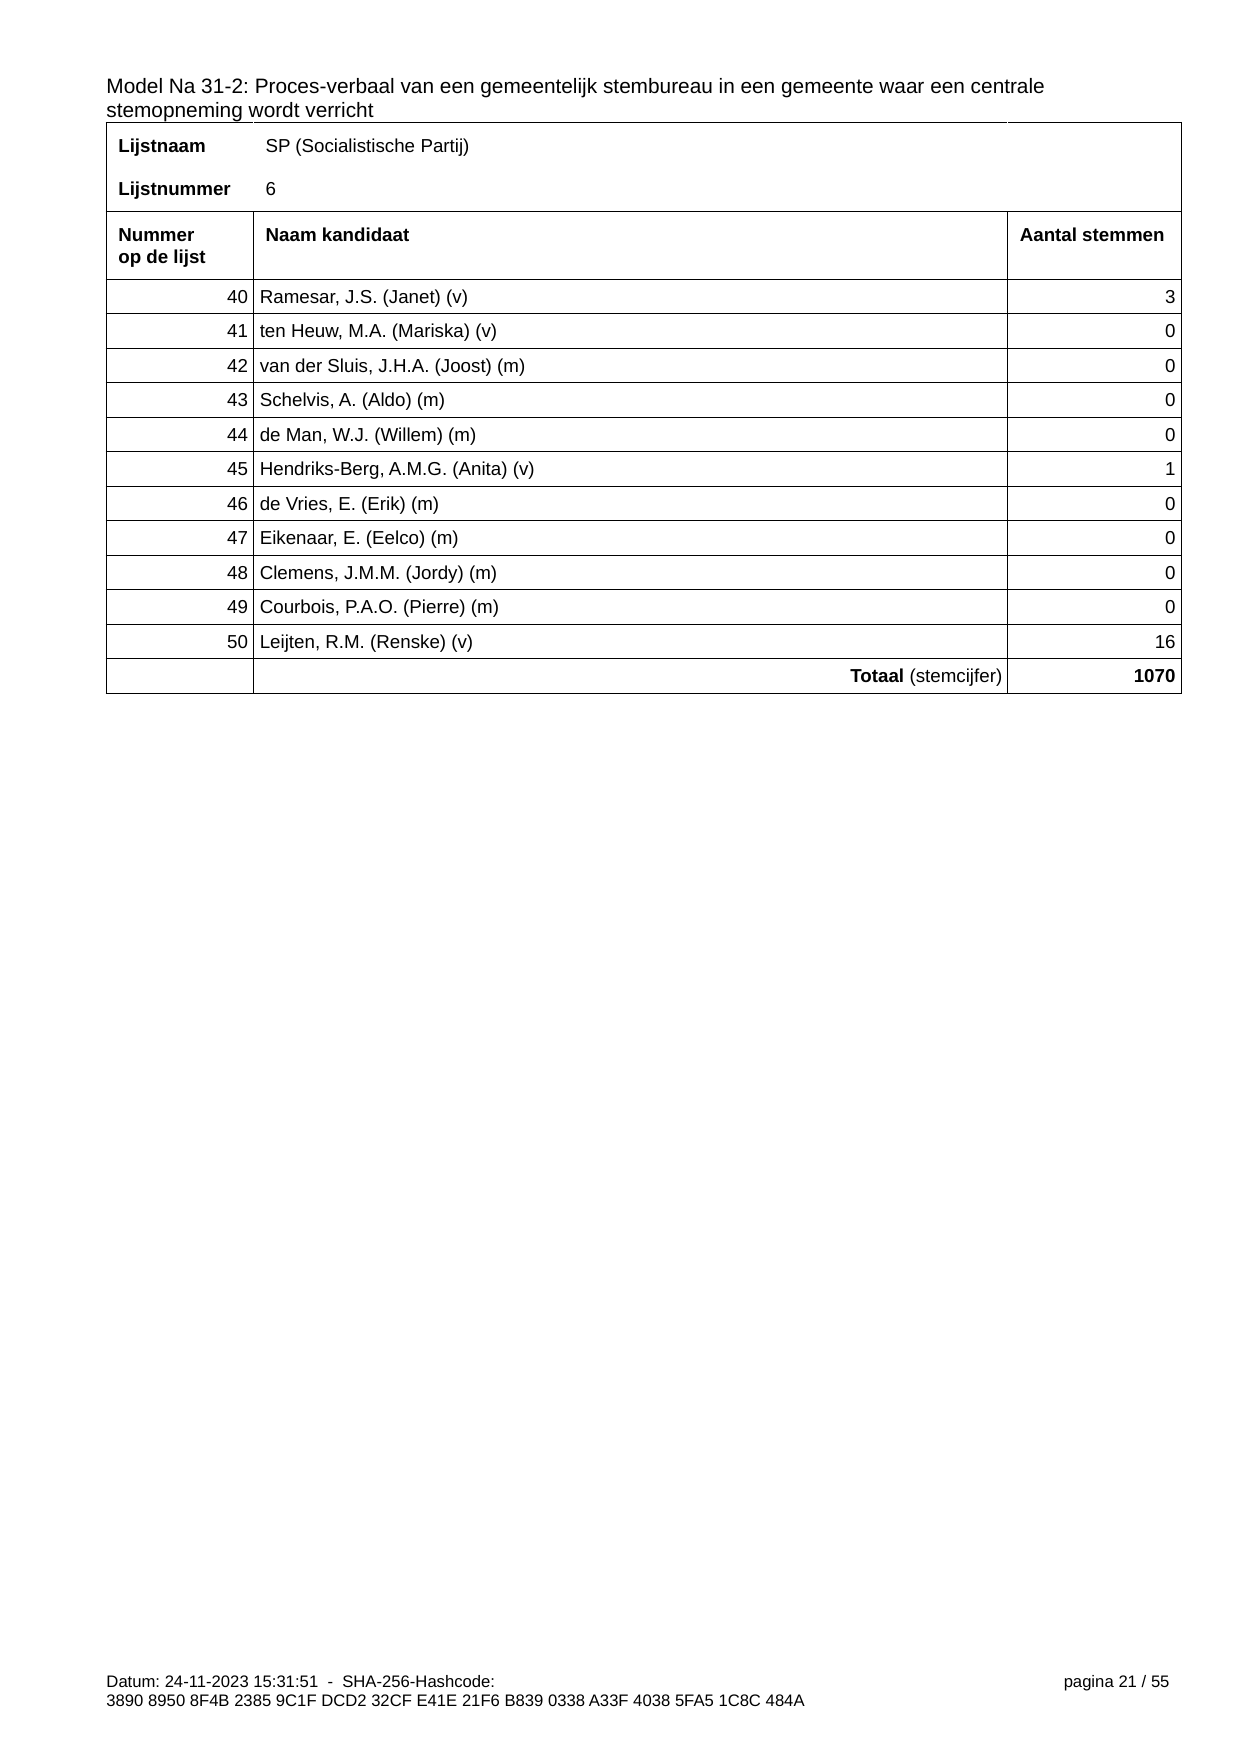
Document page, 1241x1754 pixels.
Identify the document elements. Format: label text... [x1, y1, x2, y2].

table_cell 42 [107, 349, 253, 382]
table_cell Clemens, J.M.M. (Jordy) (m) [254, 556, 1007, 589]
table_cell Eikenaar, E. (Eelco) (m) [254, 521, 1007, 554]
table_cell Naam kandidaat [254, 212, 1007, 279]
table_cell 46 [107, 487, 253, 520]
table_cell de Man, W.J. (Willem) (m) [254, 418, 1007, 451]
table_cell Courbois, P.A.O. (Pierre) (m) [254, 590, 1007, 623]
table_cell 47 [107, 521, 253, 554]
table_cell 0 [1008, 383, 1181, 417]
table_cell [107, 659, 253, 692]
table_cell Leijten, R.M. (Renske) (v) [254, 625, 1007, 658]
table_cell 16 [1008, 625, 1181, 658]
table_cell Totaal (stemcijfer) [254, 659, 1007, 692]
table_cell 0 [1008, 349, 1181, 382]
table_cell 49 [107, 590, 253, 623]
table_cell Aantal stemmen [1008, 212, 1181, 279]
table_header SP (Socialistische Partij) 6 [254, 123, 1007, 211]
table_header [1008, 123, 1181, 211]
table_cell 0 [1008, 314, 1181, 348]
table_cell 0 [1008, 521, 1181, 554]
table_cell 3 [1008, 280, 1181, 313]
table_cell 48 [107, 556, 253, 589]
table_cell 50 [107, 625, 253, 658]
table_cell Schelvis, A. (Aldo) (m) [254, 383, 1007, 417]
table_cell de Vries, E. (Erik) (m) [254, 487, 1007, 520]
table_cell van der Sluis, J.H.A. (Joost) (m) [254, 349, 1007, 382]
table_cell 40 [107, 280, 253, 313]
table_cell 45 [107, 452, 253, 486]
table_cell 0 [1008, 418, 1181, 451]
table_cell 44 [107, 418, 253, 451]
table_header Lijstnaam Lijstnummer [107, 123, 253, 211]
table_cell 0 [1008, 487, 1181, 520]
table_cell Hendriks-Berg, A.M.G. (Anita) (v) [254, 452, 1007, 486]
table_cell 0 [1008, 590, 1181, 623]
table_cell 0 [1008, 556, 1181, 589]
table_cell 41 [107, 314, 253, 348]
table_cell 1 [1008, 452, 1181, 486]
table_cell Ramesar, J.S. (Janet) (v) [254, 280, 1007, 313]
table_cell ten Heuw, M.A. (Mariska) (v) [254, 314, 1007, 348]
table_cell 1070 [1008, 659, 1181, 692]
table_cell 43 [107, 383, 253, 417]
table_cell Nummer op de lijst [107, 212, 253, 279]
